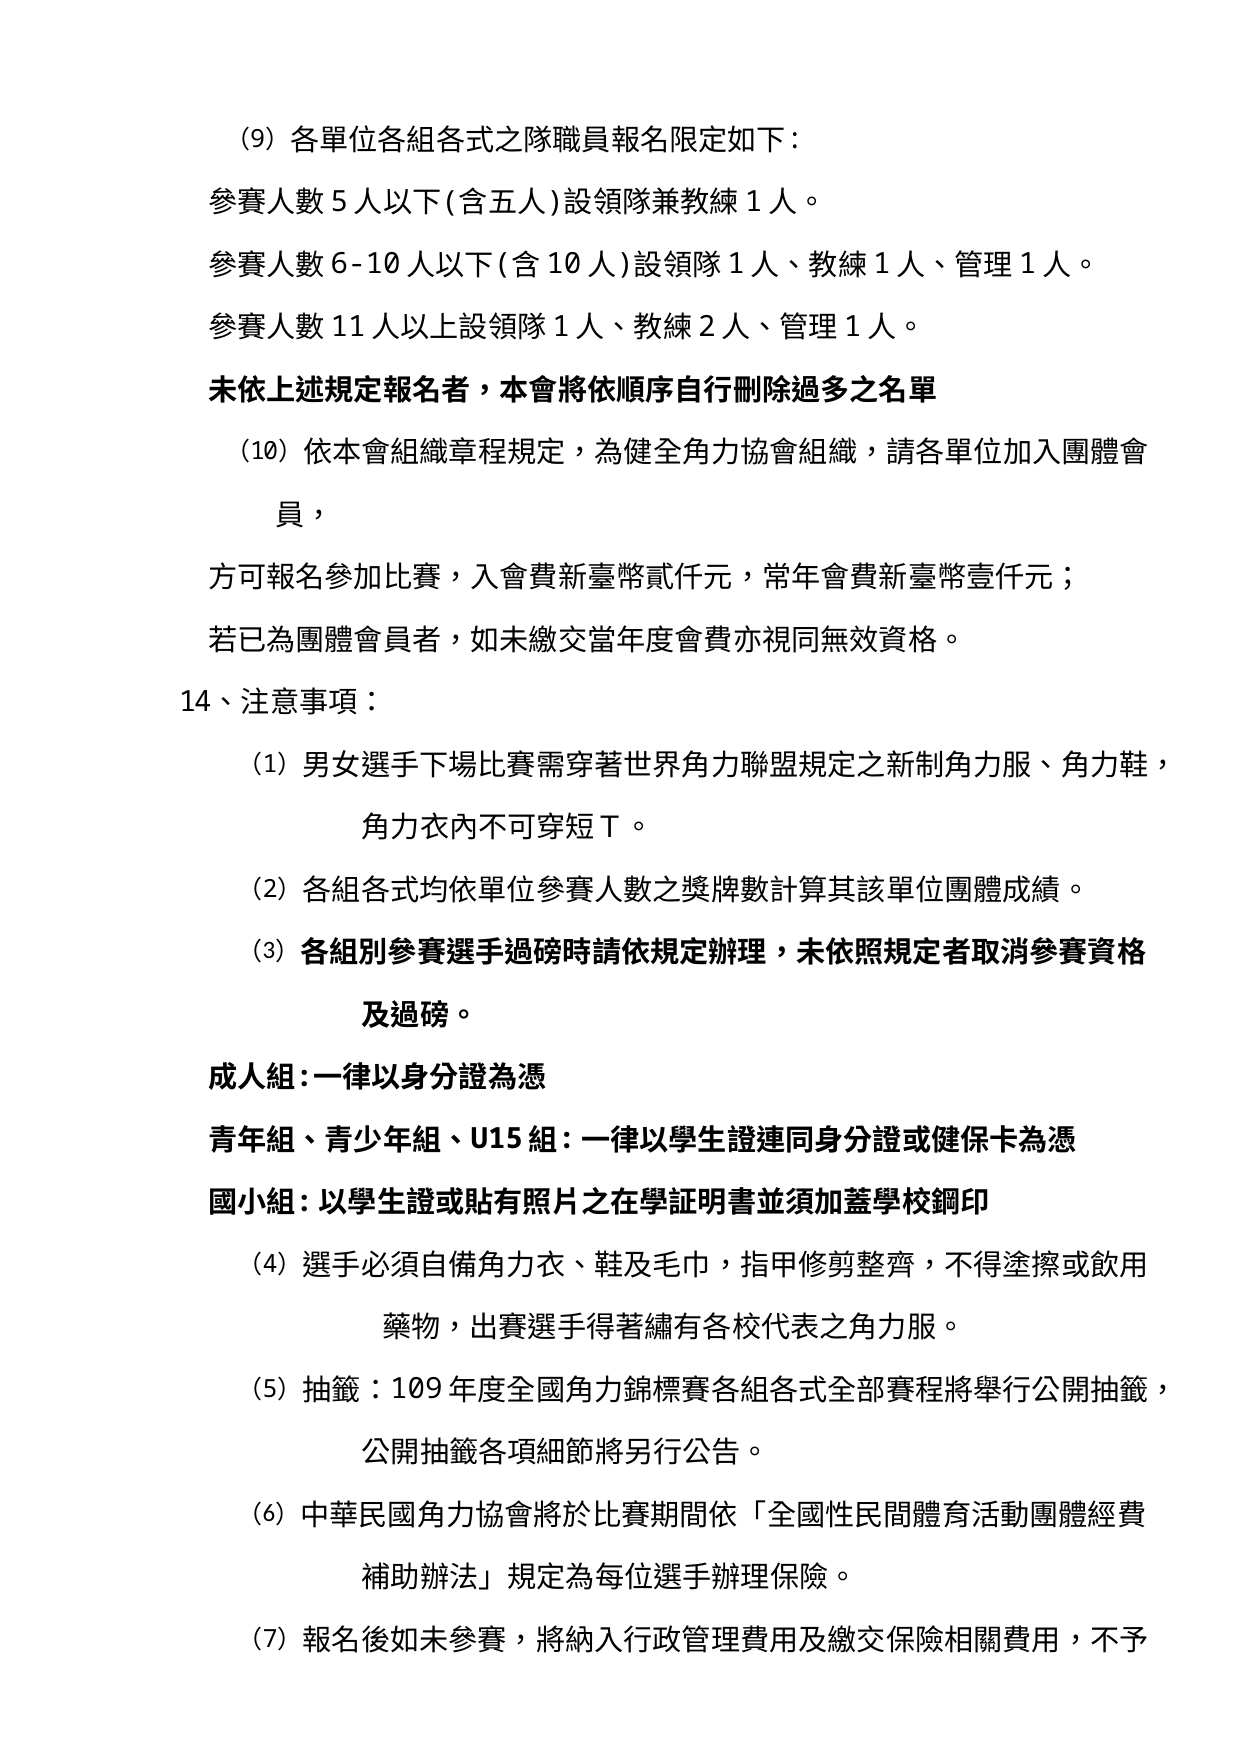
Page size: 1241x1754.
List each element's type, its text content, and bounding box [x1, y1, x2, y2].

list 各單位各組各式之隊職員報名限定如下: [225, 96, 1165, 158]
list 報名後如未參賽，將納入行政管理費用及繳交保險相關費用，不予退費。 [237, 1596, 1165, 1658]
list 注意事項： [178, 658, 1165, 721]
list 各組各式均依單位參賽人數之獎牌數計算其該單位團體成績。 [237, 846, 1165, 908]
text 參賽人數6-10人以下(含10人)設領隊1人、教練1人、管理1人。 [134, 221, 1165, 283]
text 方可報名參加比賽，入會費新臺幣貳仟元，常年會費新臺幣壹仟元； [149, 533, 1165, 596]
text 參賽人數11人以上設領隊1人、教練2人、管理1人。 [134, 283, 1165, 346]
list 抽籤：109年度全國角力錦標賽各組各式全部賽程將舉行公開抽籤，公開抽籤各項細節將另行公告。 [237, 1346, 1165, 1471]
list 依本會組織章程規定，為健全角力協會組織，請各單位加入團體會員， [225, 408, 1165, 533]
list 各組別參賽選手過磅時請依規定辦理，未依照規定者取消參賽資格及過磅。 [237, 908, 1165, 1033]
list 選手必須自備角力衣、鞋及毛巾，指甲修剪整齊，不得塗擦或飲用藥物，出賽選手得著繡有各校代表之角力服。 [237, 1221, 1165, 1346]
text 參賽人數5人以下(含五人)設領隊兼教練1人。 [134, 158, 1165, 221]
text 成人組:一律以身分證為憑 [134, 1033, 1165, 1096]
text 未依上述規定報名者，本會將依順序自行刪除過多之名單 [134, 346, 1165, 408]
list 男女選手下場比賽需穿著世界角力聯盟規定之新制角力服、角力鞋，角力衣內不可穿短Ｔ。 [237, 721, 1165, 846]
text 青年組、青少年組、U15組: 一律以學生證連同身分證或健保卡為憑 [134, 1096, 1165, 1158]
list 中華民國角力協會將於比賽期間依「全國性民間體育活動團體經費補助辦法」規定為每位選手辦理保險。 [237, 1471, 1165, 1596]
text 國小組: 以學生證或貼有照片之在學証明書並須加蓋學校鋼印 [134, 1158, 1165, 1221]
text 若已為團體會員者，如未繳交當年度會費亦視同無效資格。 [149, 596, 1165, 658]
